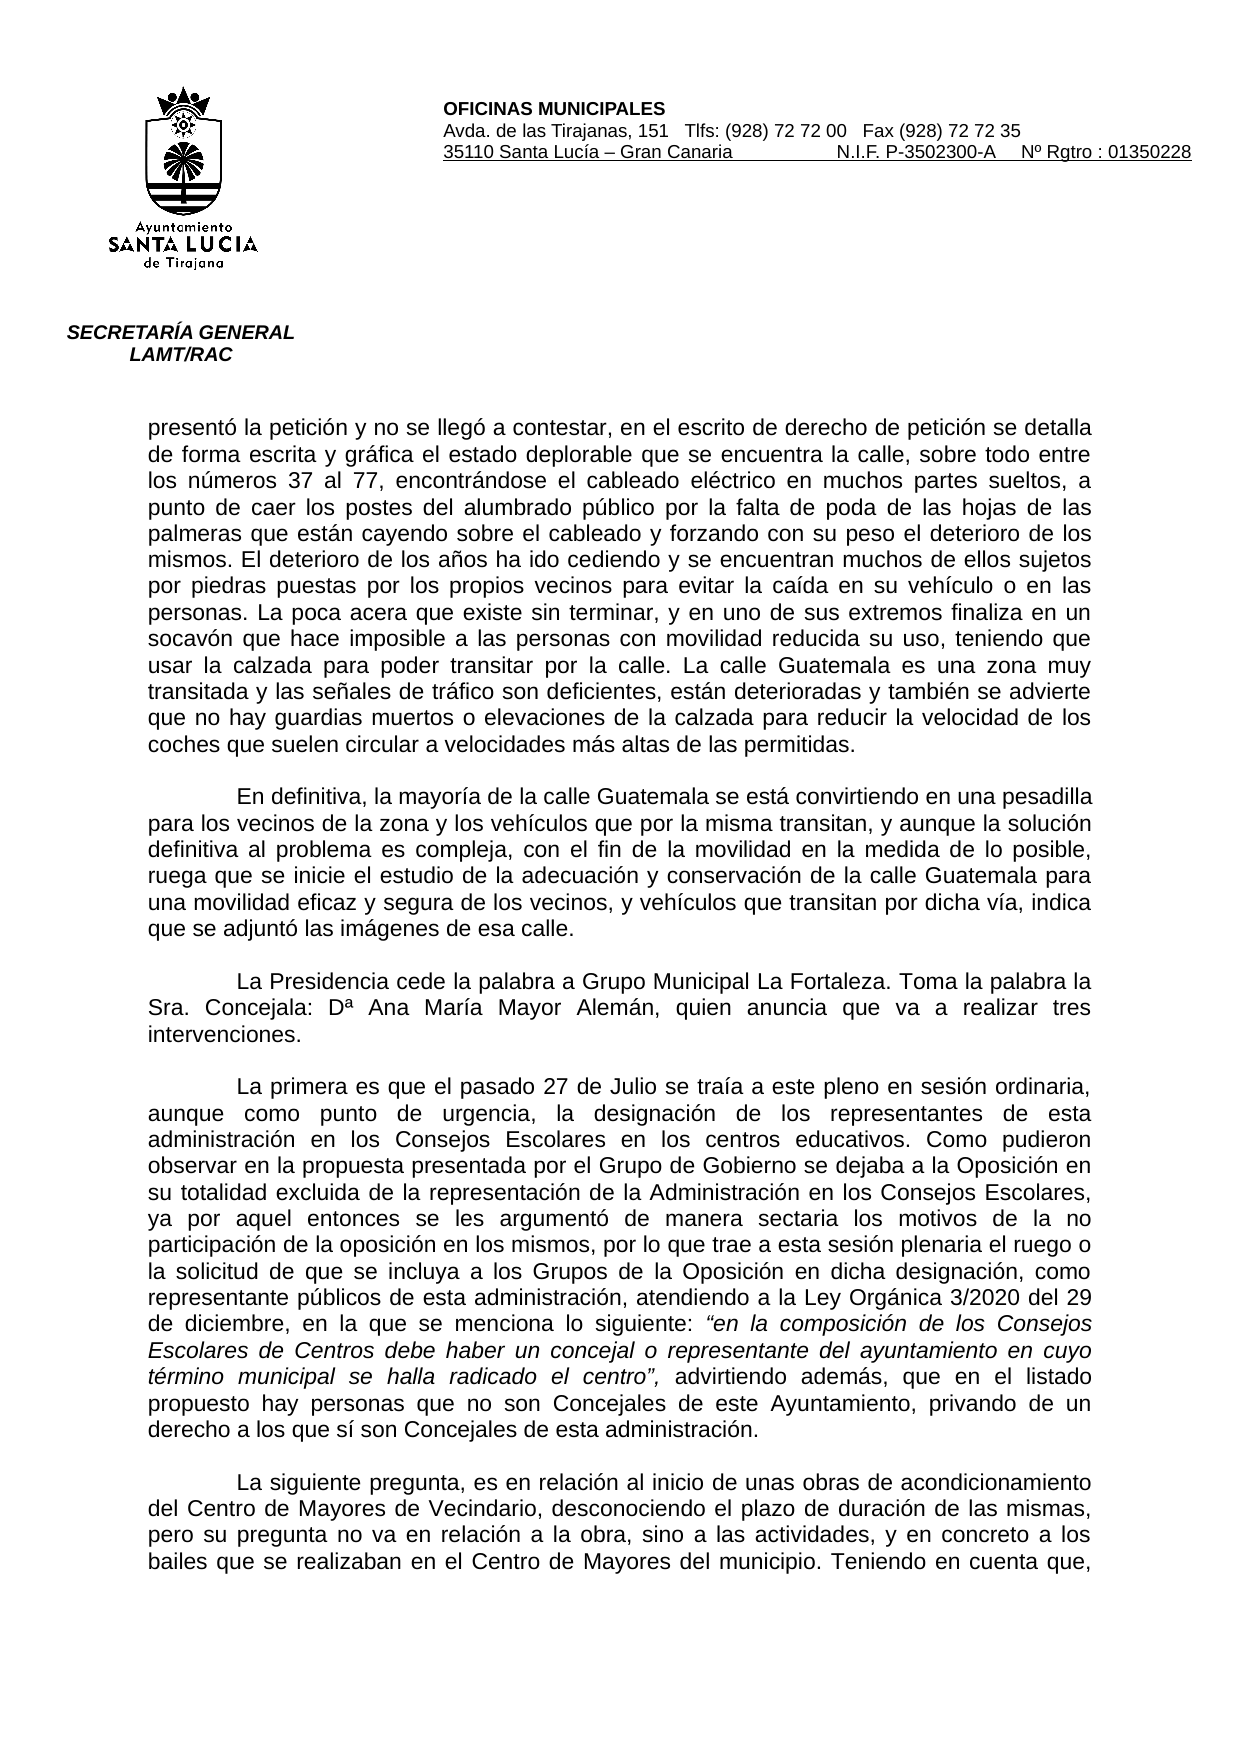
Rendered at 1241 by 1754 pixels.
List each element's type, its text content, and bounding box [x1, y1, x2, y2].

picture [80, 56, 286, 296]
text La siguiente pregunta, es en relación al inicio de unas obras de acondicionamiento del Centro de Mayores de Vecindario, desconociendo el plazo de duración de las mismas, pero su pregunta no va en relación a la obra, sino a las actividades, y en concreto a los bailes que se realizaban en el Centro de Mayores del municipio. Teniendo en cuenta que, [148, 1468, 1092, 1574]
text La primera es que el pasado 27 de Julio se traía a este pleno en sesión ordinaria, aunque como punto de urgencia, la designación de los representantes de esta administración en los Consejos Escolares en los centros educativos. Como pudieron observar en la propuesta presentada por el Grupo de Gobierno se dejaba a la Oposición en su totalidad excluida de la representación de la Administración en los Consejos Escolares, ya por aquel entonces se les argumentó de manera sectaria los motivos de la no participación de la oposición en los mismos, por lo que trae a esta sesión plenaria el ruego o la solicitud de que se incluya a los Grupos de la Oposición en dicha designación, como representante públicos de esta administración, atendiendo a la Ley Orgánica 3/2020 del 29 de diciembre, en la que se menciona lo siguiente: “en la composición de los Consejos Escolares de Centros debe haber un concejal o representante del ayuntamiento en cuyo término municipal se halla radicado el centro”, advirtiendo además, que en el listado propuesto hay personas que no son Concejales de este Ayuntamiento, privando de un derecho a los que sí son Concejales de esta administración. [148, 1073, 1092, 1442]
text En definitiva, la mayoría de la calle Guatemala se está convirtiendo en una pesadilla para los vecinos de la zona y los vehículos que por la misma transitan, y aunque la solución definitiva al problema es compleja, con el fin de la movilidad en la medida de lo posible, ruega que se inicie el estudio de la adecuación y conservación de la calle Guatemala para una movilidad eficaz y segura de los vecinos, y vehículos que transitan por dicha vía, indica que se adjuntó las imágenes de esa calle. [148, 783, 1092, 941]
text La Presidencia cede la palabra a Grupo Municipal La Fortaleza. Toma la palabra la Sra. Concejala: Dª Ana María Mayor Alemán, quien anuncia que va a realizar tres intervenciones. [148, 968, 1092, 1047]
text presentó la petición y no se llegó a contestar, en el escrito de derecho de petición se detalla de forma escrita y gráfica el estado deplorable que se encuentra la calle, sobre todo entre los números 37 al 77, encontrándose el cableado eléctrico en muchos partes sueltos, a punto de caer los postes del alumbrado público por la falta de poda de las hojas de las palmeras que están cayendo sobre el cableado y forzando con su peso el deterioro de los mismos. El deterioro de los años ha ido cediendo y se encuentran muchos de ellos sujetos por piedras puestas por los propios vecinos para evitar la caída en su vehículo o en las personas. La poca acera que existe sin terminar, y en uno de sus extremos finaliza en un socavón que hace imposible a las personas con movilidad reducida su uso, teniendo que usar la calzada para poder transitar por la calle. La calle Guatemala es una zona muy transitada y las señales de tráfico son deficientes, están deterioradas y también se advierte que no hay guardias muertos o elevaciones de la calzada para reducir la velocidad de los coches que suelen circular a velocidades más altas de las permitidas. [148, 414, 1092, 757]
